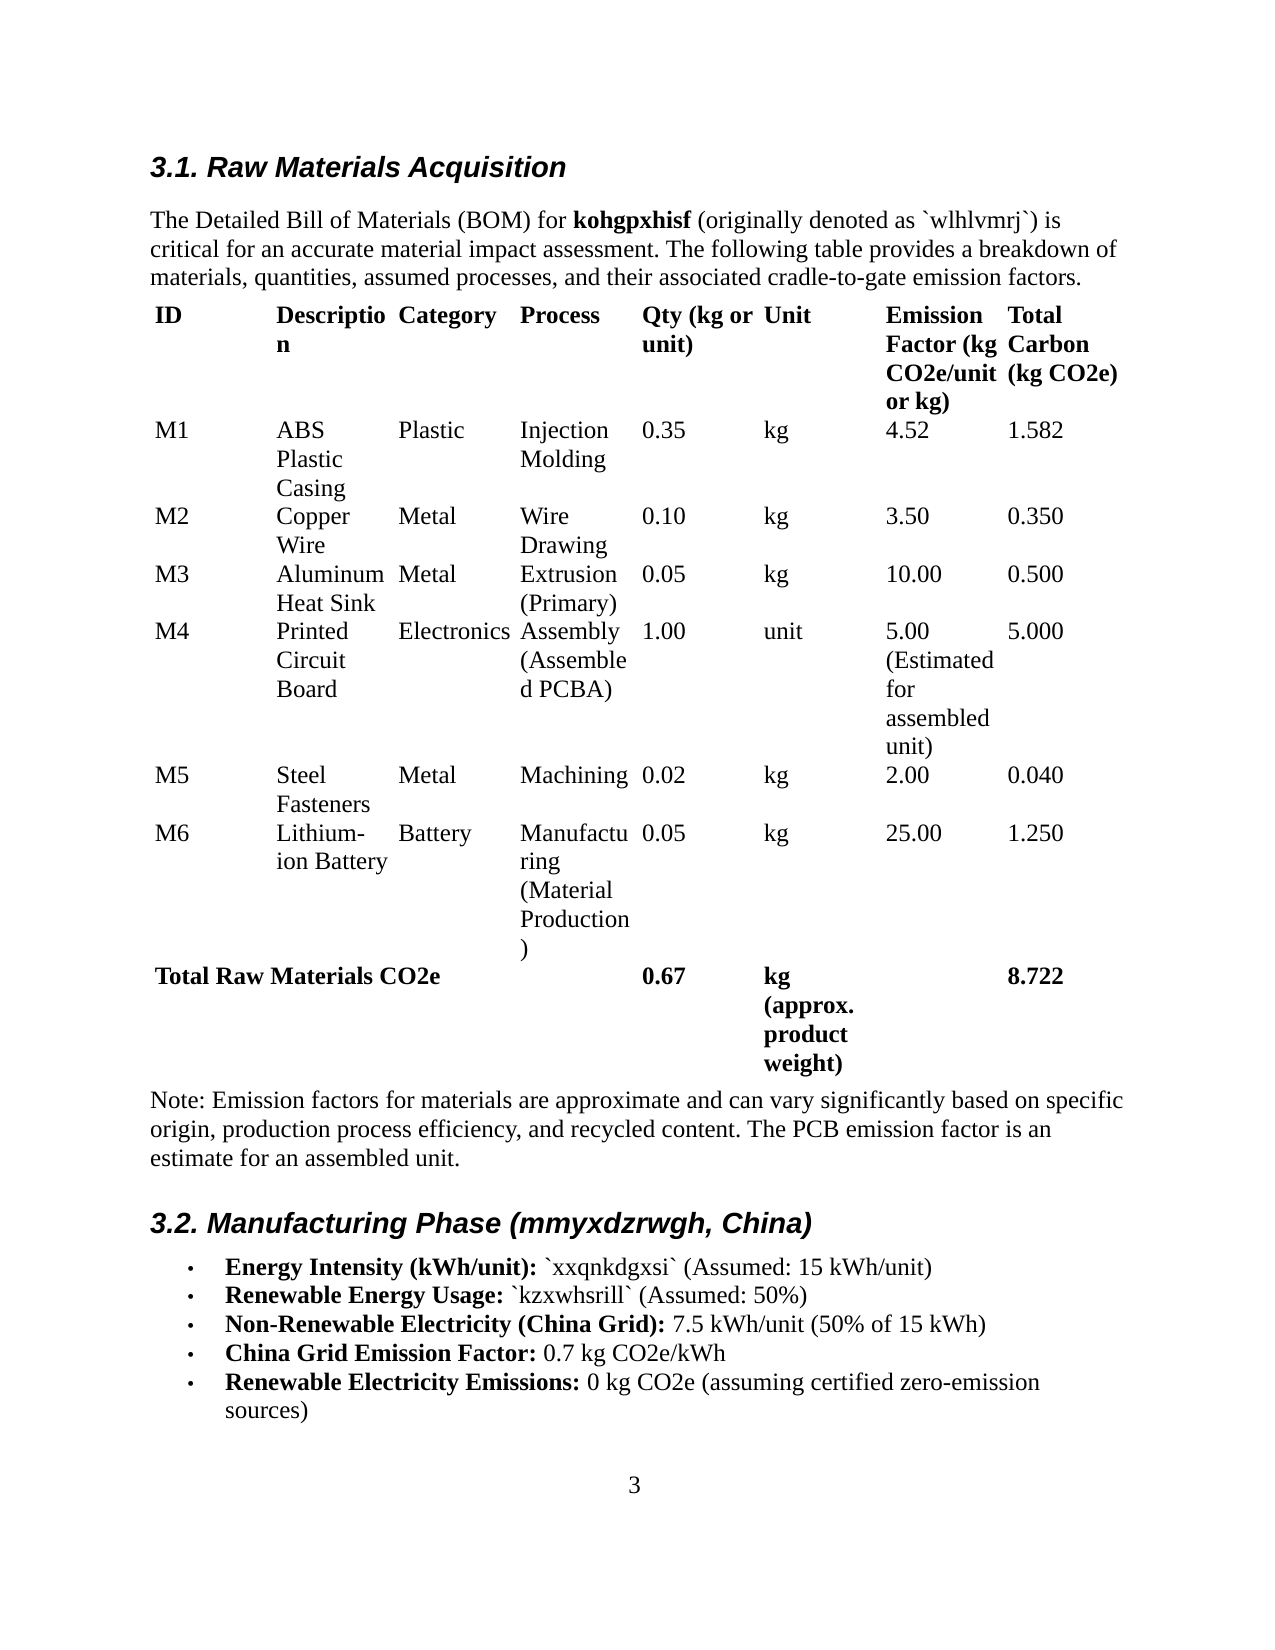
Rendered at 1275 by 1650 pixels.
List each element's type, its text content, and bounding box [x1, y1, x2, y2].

table_cell 0.05 [638, 559, 759, 616]
table_cell 5.00 (Estimated for assembled unit) [881, 616, 1003, 760]
table_cell M6 [150, 818, 272, 961]
table_cell 0.35 [638, 415, 759, 501]
table_cell Lithium-ion Battery [272, 818, 394, 961]
list Renewable Electricity Emissions: 0 kg CO2e (assuming certified zero-emission sources) [187, 1367, 1125, 1424]
table_cell unit [759, 616, 881, 760]
table_cell 0.040 [1003, 760, 1125, 818]
table_cell 3.50 [881, 501, 1003, 559]
table_cell 10.00 [881, 559, 1003, 616]
table_cell Machining [516, 760, 637, 818]
table_cell Wire Drawing [516, 501, 637, 559]
table_cell M2 [150, 501, 272, 559]
table_cell 8.722 [1003, 961, 1125, 1076]
table_cell ABS Plastic Casing [272, 415, 394, 501]
text The Detailed Bill of Materials (BOM) for kohgpxhisf (originally denoted as `wlhlvmrj`) is critical for an accurate material impact assessment. The following table provides a breakdown of materials, quantities, assumed processes, and their associated cradle-to-gate emission factors. [150, 205, 1125, 291]
list Renewable Energy Usage: `kzxwhsrill` (Assumed: 50%) [187, 1280, 1125, 1309]
table_cell 0.02 [638, 760, 759, 818]
table_cell 4.52 [881, 415, 1003, 501]
table_header Unit [759, 300, 881, 415]
list Energy Intensity (kWh/unit): `xxqnkdgxsi` (Assumed: 15 kWh/unit) [187, 1252, 1125, 1280]
table_cell kg [759, 415, 881, 501]
table_cell M3 [150, 559, 272, 616]
table_cell Copper Wire [272, 501, 394, 559]
subtitle 3.2. Manufacturing Phase (mmyxdzrwgh, China) [150, 1206, 1125, 1239]
table_cell Metal [394, 559, 516, 616]
table_cell Aluminum Heat Sink [272, 559, 394, 616]
list Non-Renewable Electricity (China Grid): 7.5 kWh/unit (50% of 15 kWh) [187, 1309, 1125, 1338]
table_cell Steel Fasteners [272, 760, 394, 818]
table_header Description [272, 300, 394, 415]
table_cell 0.350 [1003, 501, 1125, 559]
table_cell Printed Circuit Board [272, 616, 394, 760]
table_cell M1 [150, 415, 272, 501]
table_cell Plastic [394, 415, 516, 501]
table_cell kg [759, 818, 881, 961]
table_cell Total Raw Materials CO2e [150, 961, 637, 1076]
table_header Qty (kg or unit) [638, 300, 759, 415]
table_cell Injection Molding [516, 415, 637, 501]
table_header Process [516, 300, 637, 415]
table_header Category [394, 300, 516, 415]
table_cell Extrusion (Primary) [516, 559, 637, 616]
table_cell kg [759, 501, 881, 559]
table_header ID [150, 300, 272, 415]
table_cell kg (approx. product weight) [759, 961, 881, 1076]
text Note: Emission factors for materials are approximate and can vary significantly based on specific origin, production process efficiency, and recycled content. The PCB emission factor is an estimate for an assembled unit. [150, 1085, 1125, 1172]
table_cell Manufacturing (Material Production) [516, 818, 637, 961]
table_cell Electronics [394, 616, 516, 760]
table_header Emission Factor (kg CO2e/unit or kg) [881, 300, 1003, 415]
table_header Total Carbon (kg CO2e) [1003, 300, 1125, 415]
table_cell Metal [394, 760, 516, 818]
table_cell 5.000 [1003, 616, 1125, 760]
table_cell 0.500 [1003, 559, 1125, 616]
table_cell 0.05 [638, 818, 759, 961]
table_cell Assembly (Assembled PCBA) [516, 616, 637, 760]
table_cell Metal [394, 501, 516, 559]
list China Grid Emission Factor: 0.7 kg CO2e/kWh [187, 1338, 1125, 1367]
table_cell kg [759, 760, 881, 818]
table_cell 0.10 [638, 501, 759, 559]
table_cell 25.00 [881, 818, 1003, 961]
table_cell M5 [150, 760, 272, 818]
table_cell M4 [150, 616, 272, 760]
table_cell 0.67 [638, 961, 759, 1076]
table_cell kg [759, 559, 881, 616]
table_cell 1.582 [1003, 415, 1125, 501]
table_cell 2.00 [881, 760, 1003, 818]
table_cell [881, 961, 1003, 1076]
subtitle 3.1. Raw Materials Acquisition [150, 150, 1125, 183]
table_cell Battery [394, 818, 516, 961]
table_cell 1.00 [638, 616, 759, 760]
table_cell 1.250 [1003, 818, 1125, 961]
